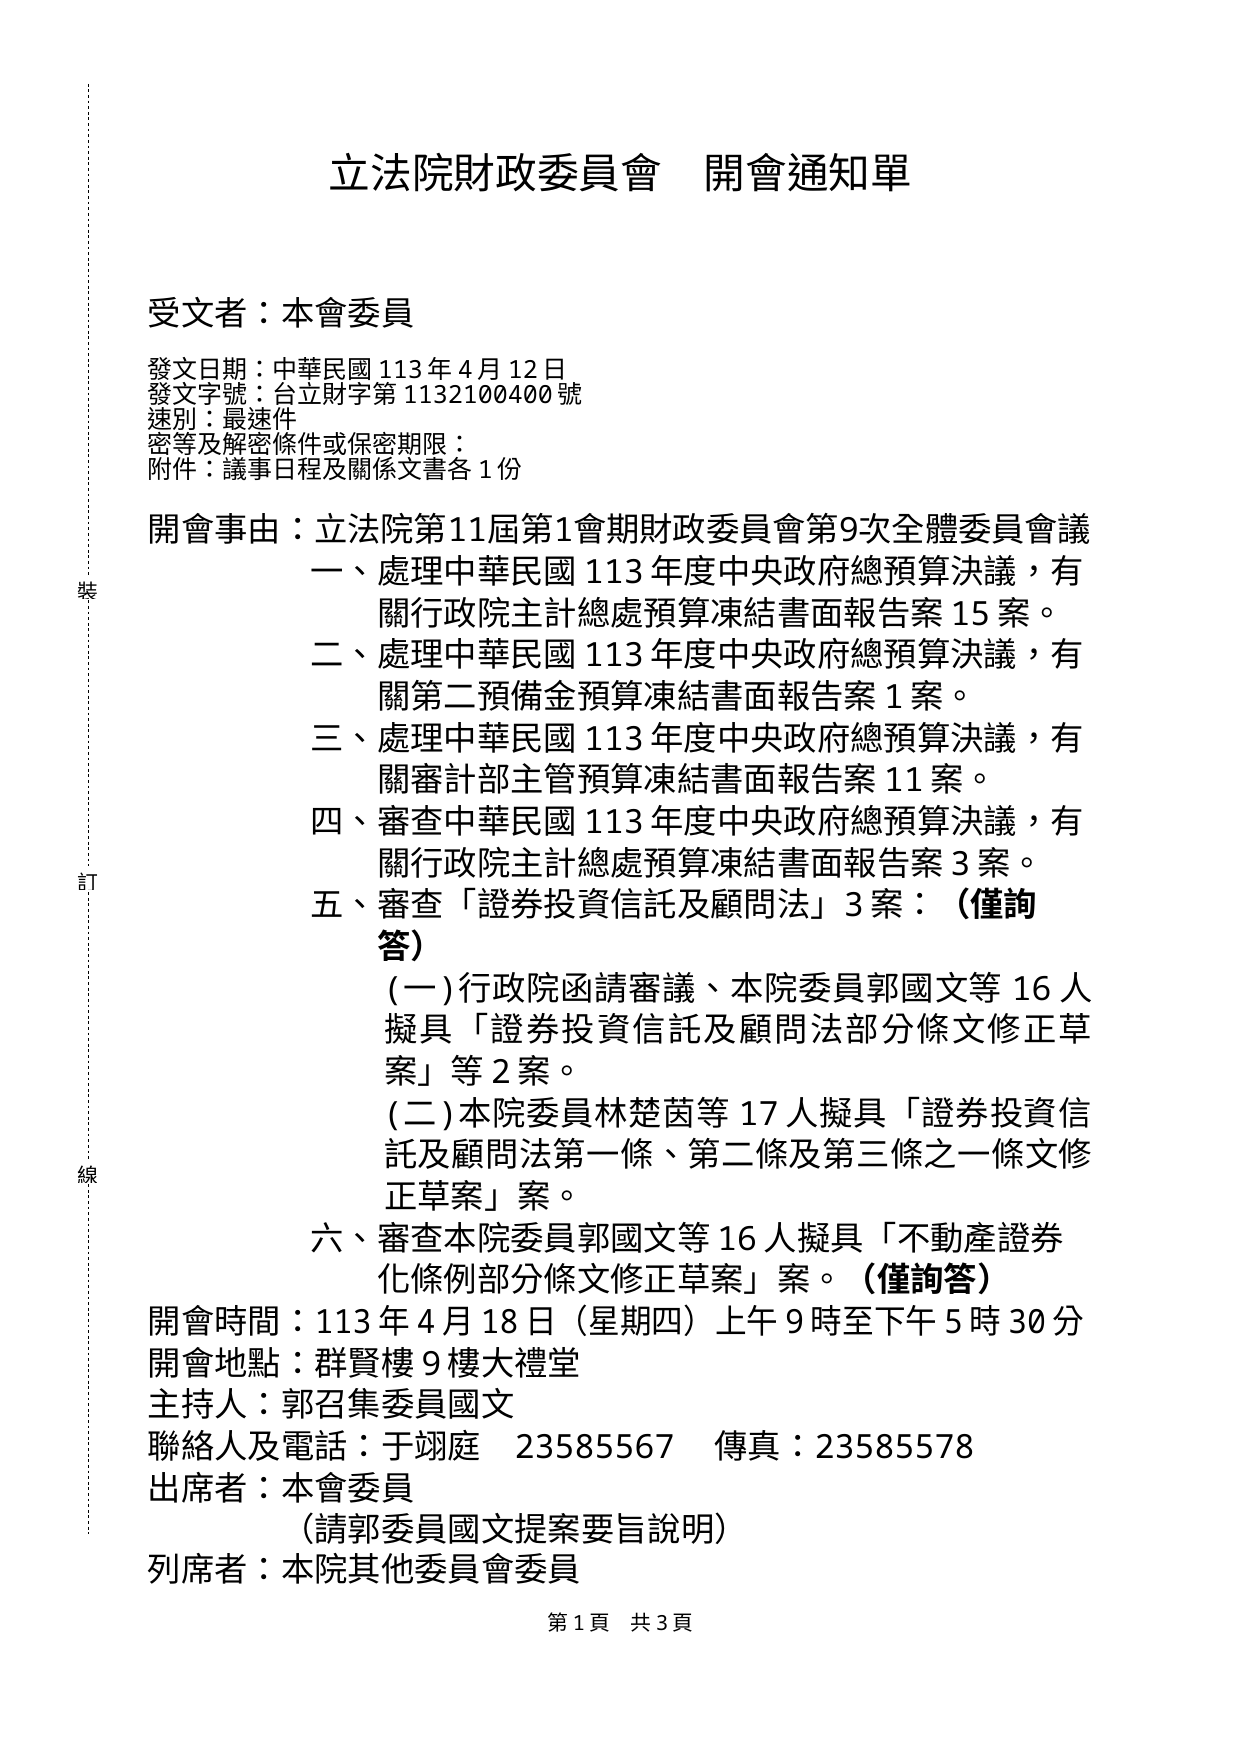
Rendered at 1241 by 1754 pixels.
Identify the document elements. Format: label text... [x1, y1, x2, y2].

text 出席者：本會委員 [148, 1467, 1092, 1508]
text 受文者：本會委員 [148, 296, 1092, 333]
text 列席者：本院其他委員會委員 [148, 1550, 1092, 1589]
text 發文日期：中華民國113年4月12日 [148, 358, 1092, 383]
text 五、審查「證券投資信託及顧問法」3案：（僅詢答） [310, 883, 1092, 967]
text 開會地點：群賢樓9樓大禮堂 [148, 1342, 1092, 1383]
text (二)本院委員林楚茵等17人擬具「證券投資信託及顧問法第一條、第二條及第三條之一條文修正草案」案。 [383, 1092, 1092, 1217]
text 一、處理中華民國113年度中央政府總預算決議，有關行政院主計總處預算凍結書面報告案15案。 [310, 550, 1092, 633]
text （請郭委員國文提案要旨說明） [281, 1508, 1092, 1550]
title 立法院財政委員會 開會通知單 [148, 158, 1092, 233]
text 開會事由：立法院第11屆第1會期財政委員會第9次全體委員會議 [148, 508, 1092, 550]
text 聯絡人及電話：于翊庭 23585567 傳真：23585578 [148, 1425, 1092, 1467]
text 速別：最速件 [148, 408, 1092, 433]
text 開會時間：113年4月18日（星期四）上午9時至下午5時30分 [148, 1300, 1092, 1342]
text 四、審查中華民國113年度中央政府總預算決議，有關行政院主計總處預算凍結書面報告案3案。 [310, 800, 1092, 883]
text (一)行政院函請審議、本院委員郭國文等16人擬具「證券投資信託及顧問法部分條文修正草案」等2案。 [383, 967, 1092, 1092]
text 主持人：郭召集委員國文 [148, 1383, 1092, 1425]
text 發文字號：台立財字第1132100400號 [148, 383, 1092, 408]
text 密等及解密條件或保密期限： [148, 433, 1092, 458]
text 附件：議事日程及關係文書各1份 [148, 458, 1092, 483]
text 三、處理中華民國113年度中央政府總預算決議，有關審計部主管預算凍結書面報告案11案。 [310, 717, 1092, 800]
text 六、審查本院委員郭國文等16人擬具「不動產證券化條例部分條文修正草案」案。（僅詢答） [310, 1217, 1092, 1300]
text 二、處理中華民國113年度中央政府總預算決議，有關第二預備金預算凍結書面報告案1案。 [310, 633, 1092, 717]
